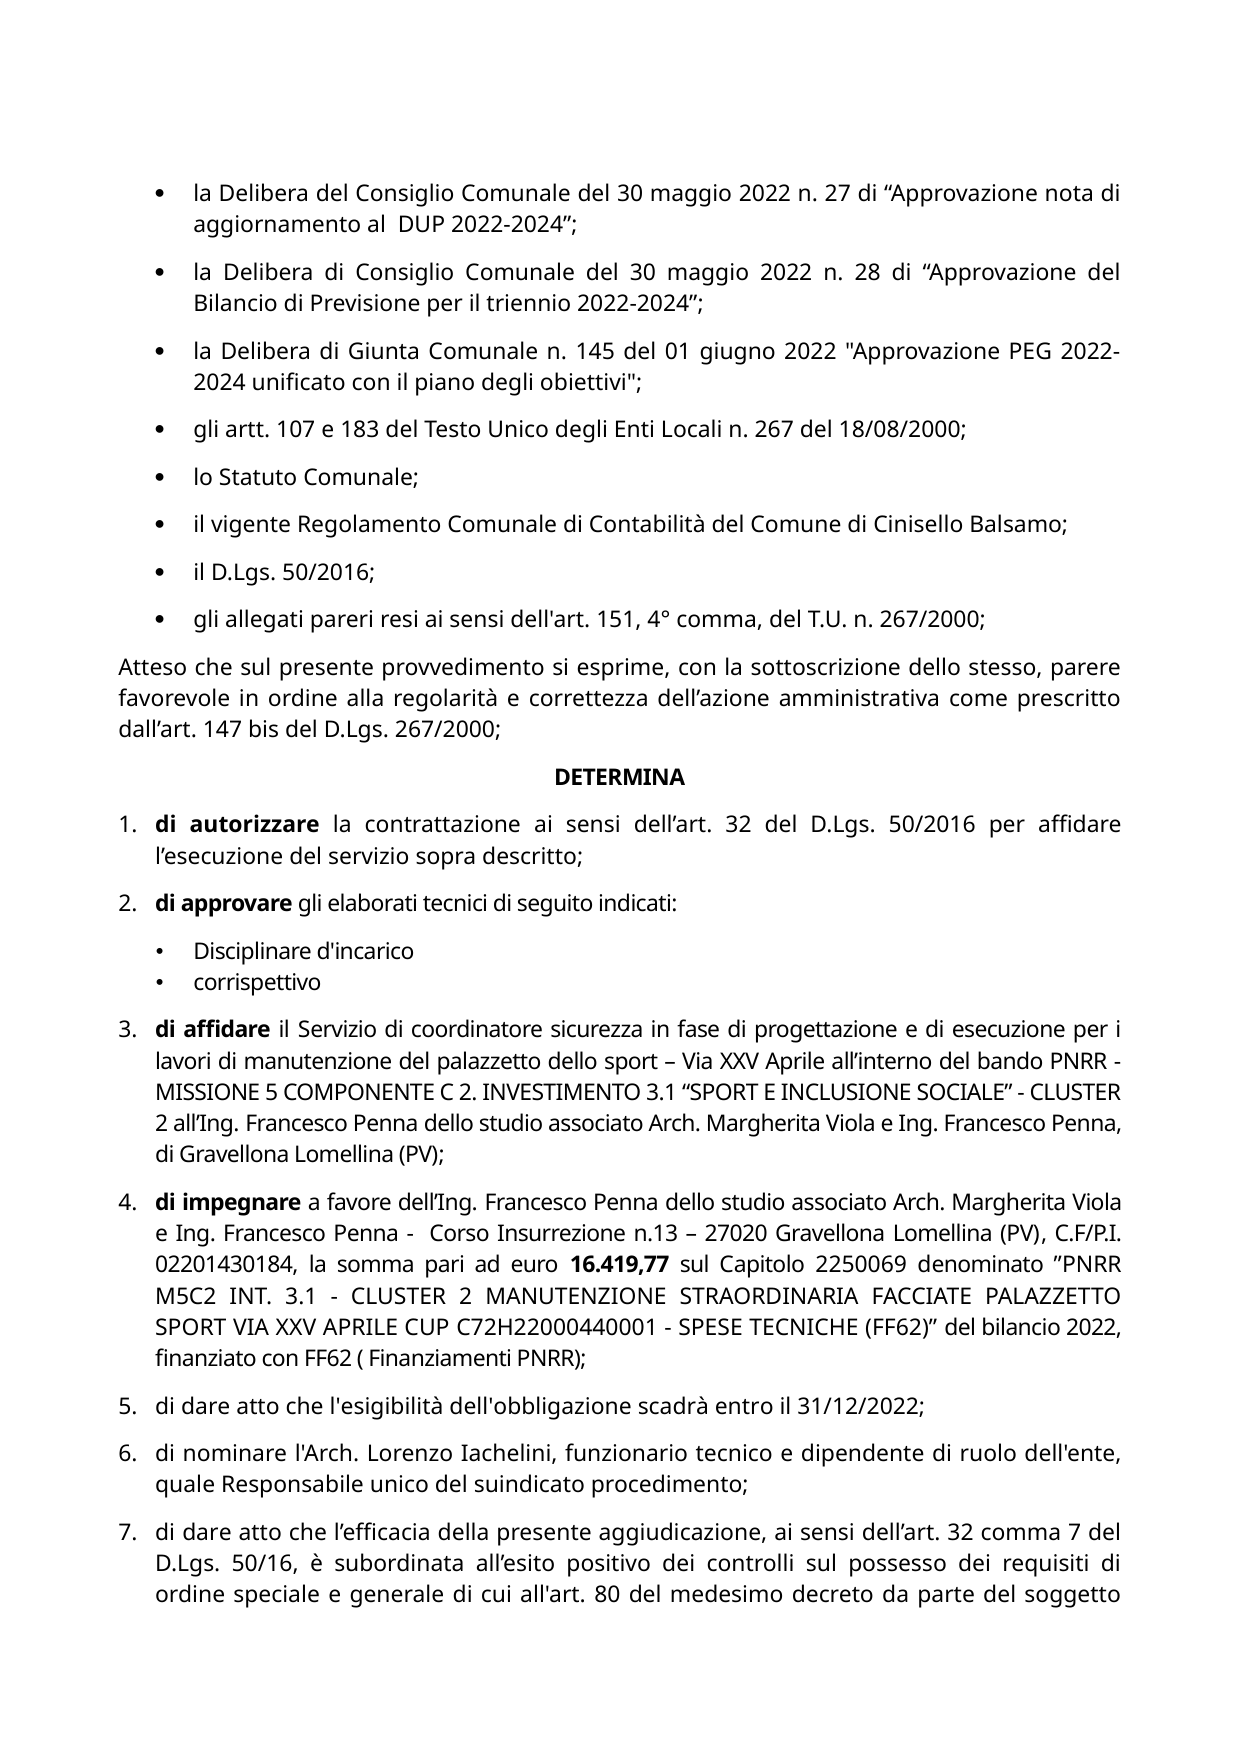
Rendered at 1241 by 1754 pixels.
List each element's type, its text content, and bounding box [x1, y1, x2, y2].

list di nominare l'Arch. Lorenzo Iachelini, funzionario tecnico e dipendente di ruolo dell'ente, quale Responsabile unico del suindicato procedimento; [118, 1437, 1122, 1500]
list Atteso che sul presente provvedimento si esprime, con la sottoscrizione dello stesso, parere favorevole in ordine alla regolarità e correttezza dell’azione amministrativa come prescritto dall’art. 147 bis del D.Lgs. 267/2000; [118, 651, 1122, 745]
list il D.Lgs. 50/2016; [156, 556, 1122, 587]
list la Delibera del Consiglio Comunale del 30 maggio 2022 n. 27 di “Approvazione nota di aggiornamento al DUP 2022-2024”; [156, 177, 1122, 240]
list gli allegati pareri resi ai sensi dell'art. 151, 4° comma, del T.U. n. 267/2000; [156, 603, 1122, 635]
list la Delibera di Consiglio Comunale del 30 maggio 2022 n. 28 di “Approvazione del Bilancio di Previsione per il triennio 2022-2024”; [156, 256, 1122, 318]
list di affidare il Servizio di coordinatore sicurezza in fase di progettazione e di esecuzione per i lavori di manutenzione del palazzetto dello sport – Via XXV Aprile all’interno del bando PNRR - MISSIONE 5 COMPONENTE C 2. INVESTIMENTO 3.1 “SPORT E INCLUSIONE SOCIALE” - CLUSTER 2 all’Ing. Francesco Penna dello studio associato Arch. Margherita Viola e Ing. Francesco Penna, di Gravellona Lomellina (PV); [118, 1013, 1122, 1170]
list il vigente Regolamento Comunale di Contabilità del Comune di Cinisello Balsamo; [156, 508, 1122, 540]
list lo Statuto Comunale; [156, 461, 1122, 492]
list di impegnare a favore dell’Ing. Francesco Penna dello studio associato Arch. Margherita Viola e Ing. Francesco Penna - Corso Insurrezione n.13 – 27020 Gravellona Lomellina (PV), C.F/P.I. 02201430184, la somma pari ad euro 16.419,77 sul Capitolo 2250069 denominato ”PNRR M5C2 INT. 3.1 - CLUSTER 2 MANUTENZIONE STRAORDINARIA FACCIATE PALAZZETTO SPORT VIA XXV APRILE CUP C72H22000440001 - SPESE TECNICHE (FF62)” del bilancio 2022, finanziato con FF62 ( Finanziamenti PNRR); [118, 1186, 1122, 1373]
list di autorizzare la contrattazione ai sensi dell’art. 32 del D.Lgs. 50/2016 per affidare l’esecuzione del servizio sopra descritto; [118, 808, 1122, 871]
list corrispettivo [156, 966, 1122, 997]
list di dare atto che l'esigibilità dell'obbligazione scadrà entro il 31/12/2022; [118, 1390, 1122, 1421]
list la Delibera di Giunta Comunale n. 145 del 01 giugno 2022 "Approvazione PEG 2022-2024 unificato con il piano degli obiettivi"; [156, 335, 1122, 397]
list gli artt. 107 e 183 del Testo Unico degli Enti Locali n. 267 del 18/08/2000; [156, 413, 1122, 445]
list di dare atto che l’efficacia della presente aggiudicazione, ai sensi dell’art. 32 comma 7 del D.Lgs. 50/16, è subordinata all’esito positivo dei controlli sul possesso dei requisiti di ordine speciale e generale di cui all'art. 80 del medesimo decreto da parte del soggetto [118, 1516, 1122, 1610]
list di approvare gli elaborati tecnici di seguito indicati: [118, 887, 1122, 918]
text DETERMINA [117, 761, 1122, 792]
list Disciplinare d'incarico [156, 935, 1122, 966]
